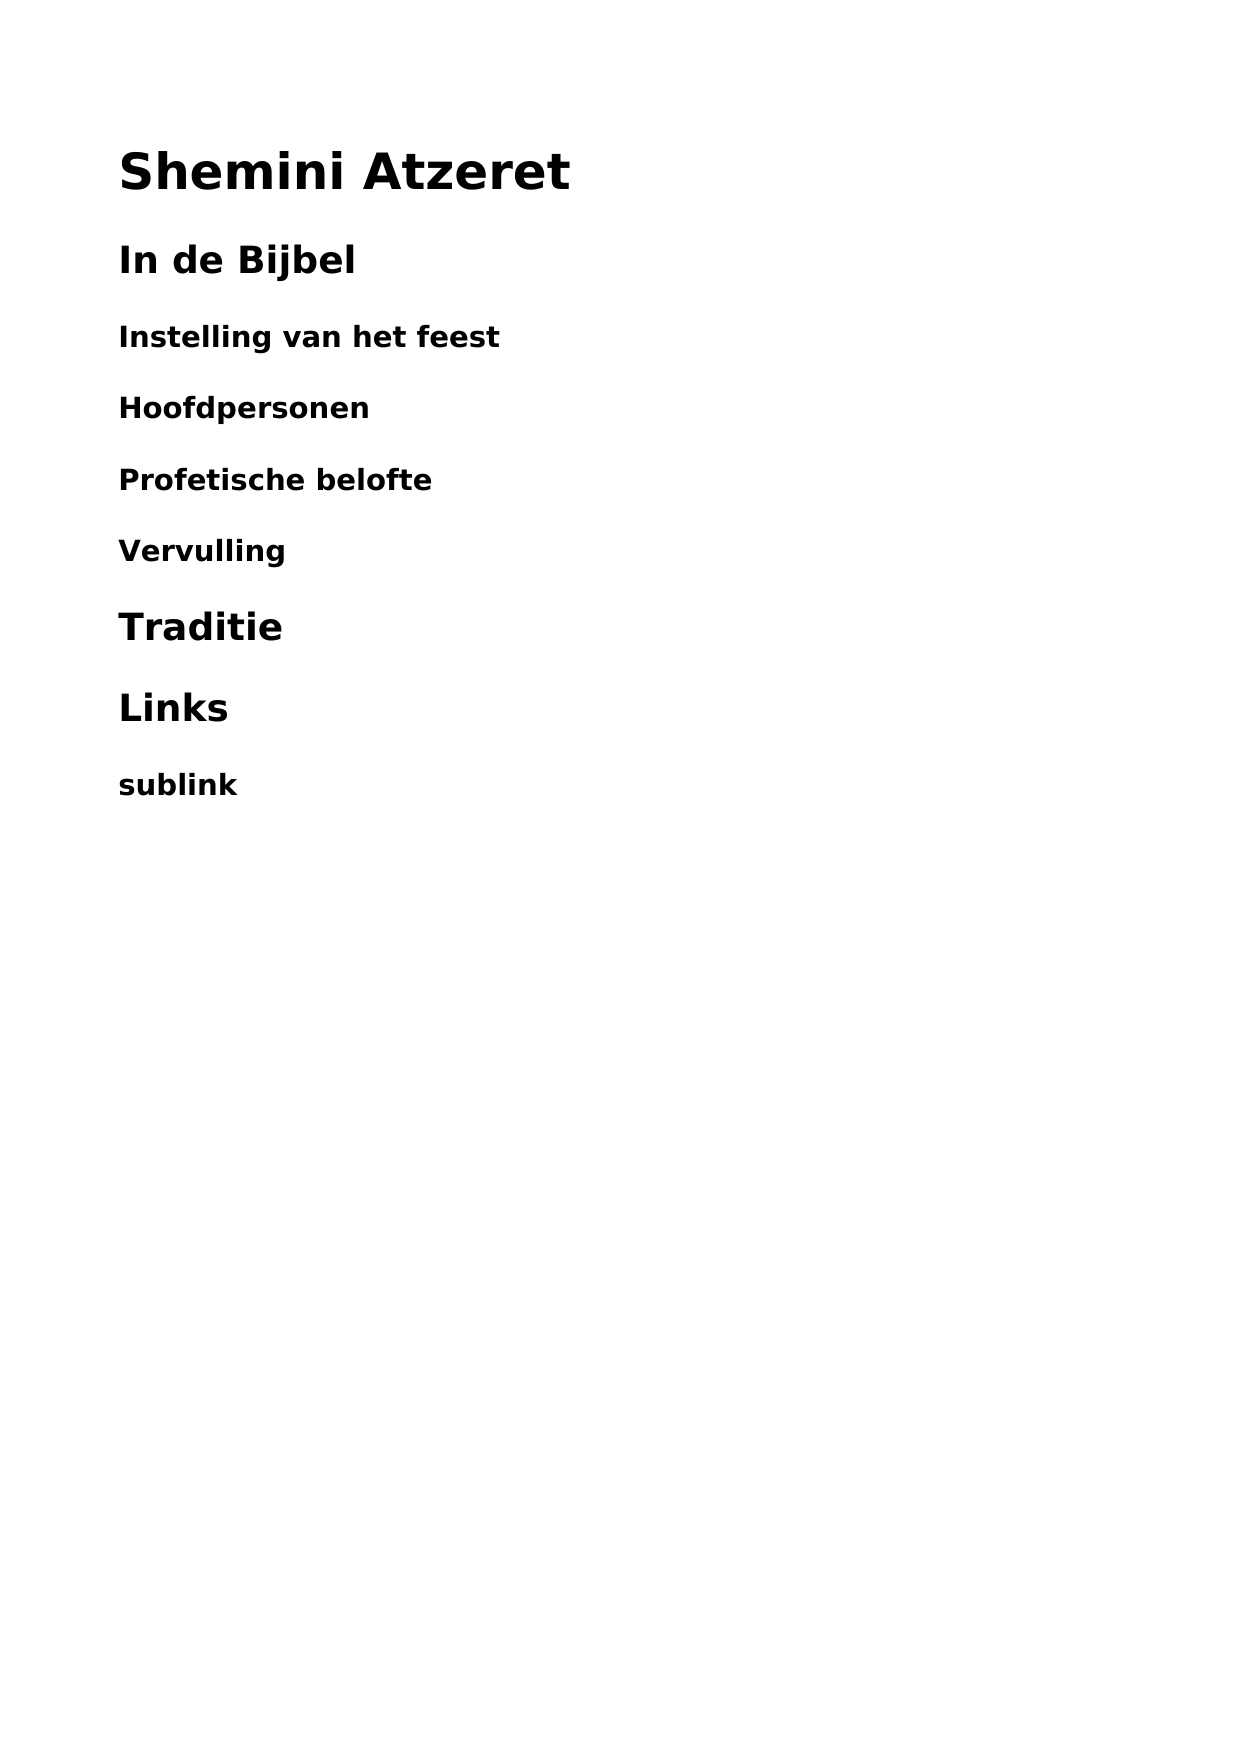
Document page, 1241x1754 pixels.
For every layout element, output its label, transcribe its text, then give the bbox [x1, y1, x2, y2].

subtitle Instelling van het feest [118, 320, 1122, 354]
subtitle Hoofdpersonen [118, 391, 1122, 425]
subtitle Shemini Atzeret [118, 143, 1122, 201]
subtitle In de Bijbel [118, 239, 1122, 282]
subtitle sublink [118, 768, 1122, 802]
subtitle Profetische belofte [118, 463, 1122, 497]
subtitle Links [118, 687, 1122, 731]
subtitle Vervulling [118, 534, 1122, 568]
subtitle Traditie [118, 606, 1122, 649]
